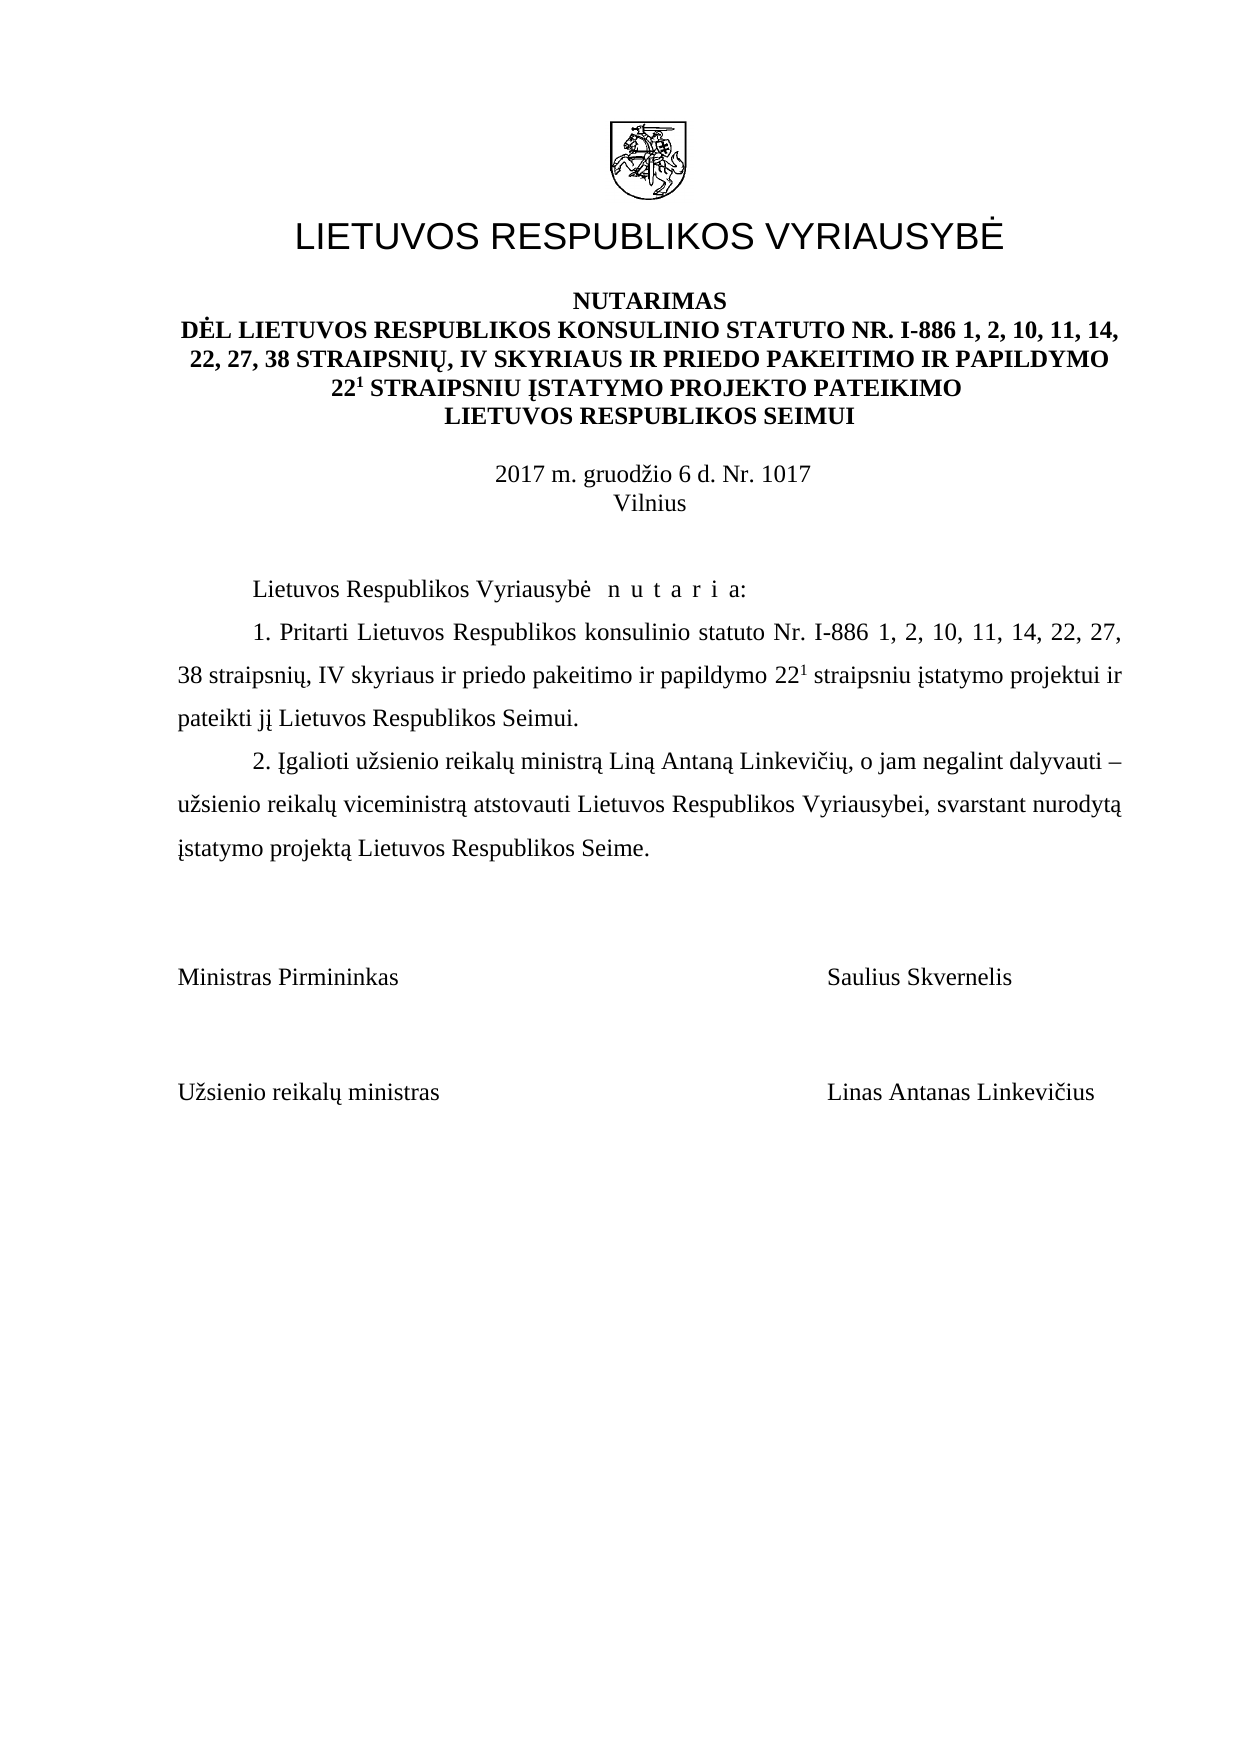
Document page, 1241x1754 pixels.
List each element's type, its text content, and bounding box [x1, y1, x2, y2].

text nutarimas [177, 286, 1122, 315]
text Lietuvos Respublikos Vyriausybė nutaria: [177, 574, 1122, 603]
text 2. Įgalioti užsienio reikalų ministrą Liną Antaną Linkevičių, o jam negalint dalyvauti – užsienio reikalų viceministrą atstovauti Lietuvos Respublikos Vyriausybei, svarstant nurodytą įstatymo projektą Lietuvos Respublikos Seime. [177, 746, 1122, 861]
text Užsienio reikalų ministras Linas Antanas Linkevičius [177, 1077, 1122, 1106]
text DĖL LIETUVOS RESPUBLIKOS KONSULINIO STATUTO NR. I-886 1, 2, 10, 11, 14, 22, 27, 38 STRAIPSNIŲ, IV SKYRIAUS IR PRIEDO PAKEITIMO IR PAPILDYMO 221 STRAIPSNIU ĮSTATYMO PROJEKTO PATEIKIMO [177, 315, 1122, 401]
text 2017 m. gruodžio 6 d. Nr. 1017 [177, 459, 1122, 488]
text LIETUVOS RESPUBLIKOS SEIMUI [177, 401, 1122, 430]
text Vilnius [177, 488, 1122, 516]
text Lietuvos Respublikos Vyriausybė [177, 214, 1122, 258]
text Ministras Pirmininkas Saulius Skvernelis [177, 962, 1122, 991]
text 1. Pritarti Lietuvos Respublikos konsulinio statuto Nr. I-886 1, 2, 10, 11, 14, 22, 27, 38 straipsnių, IV skyriaus ir priedo pakeitimo ir papildymo 221 straipsniu įstatymo projektui ir pateikti jį Lietuvos Respublikos Seimui. [177, 617, 1122, 732]
